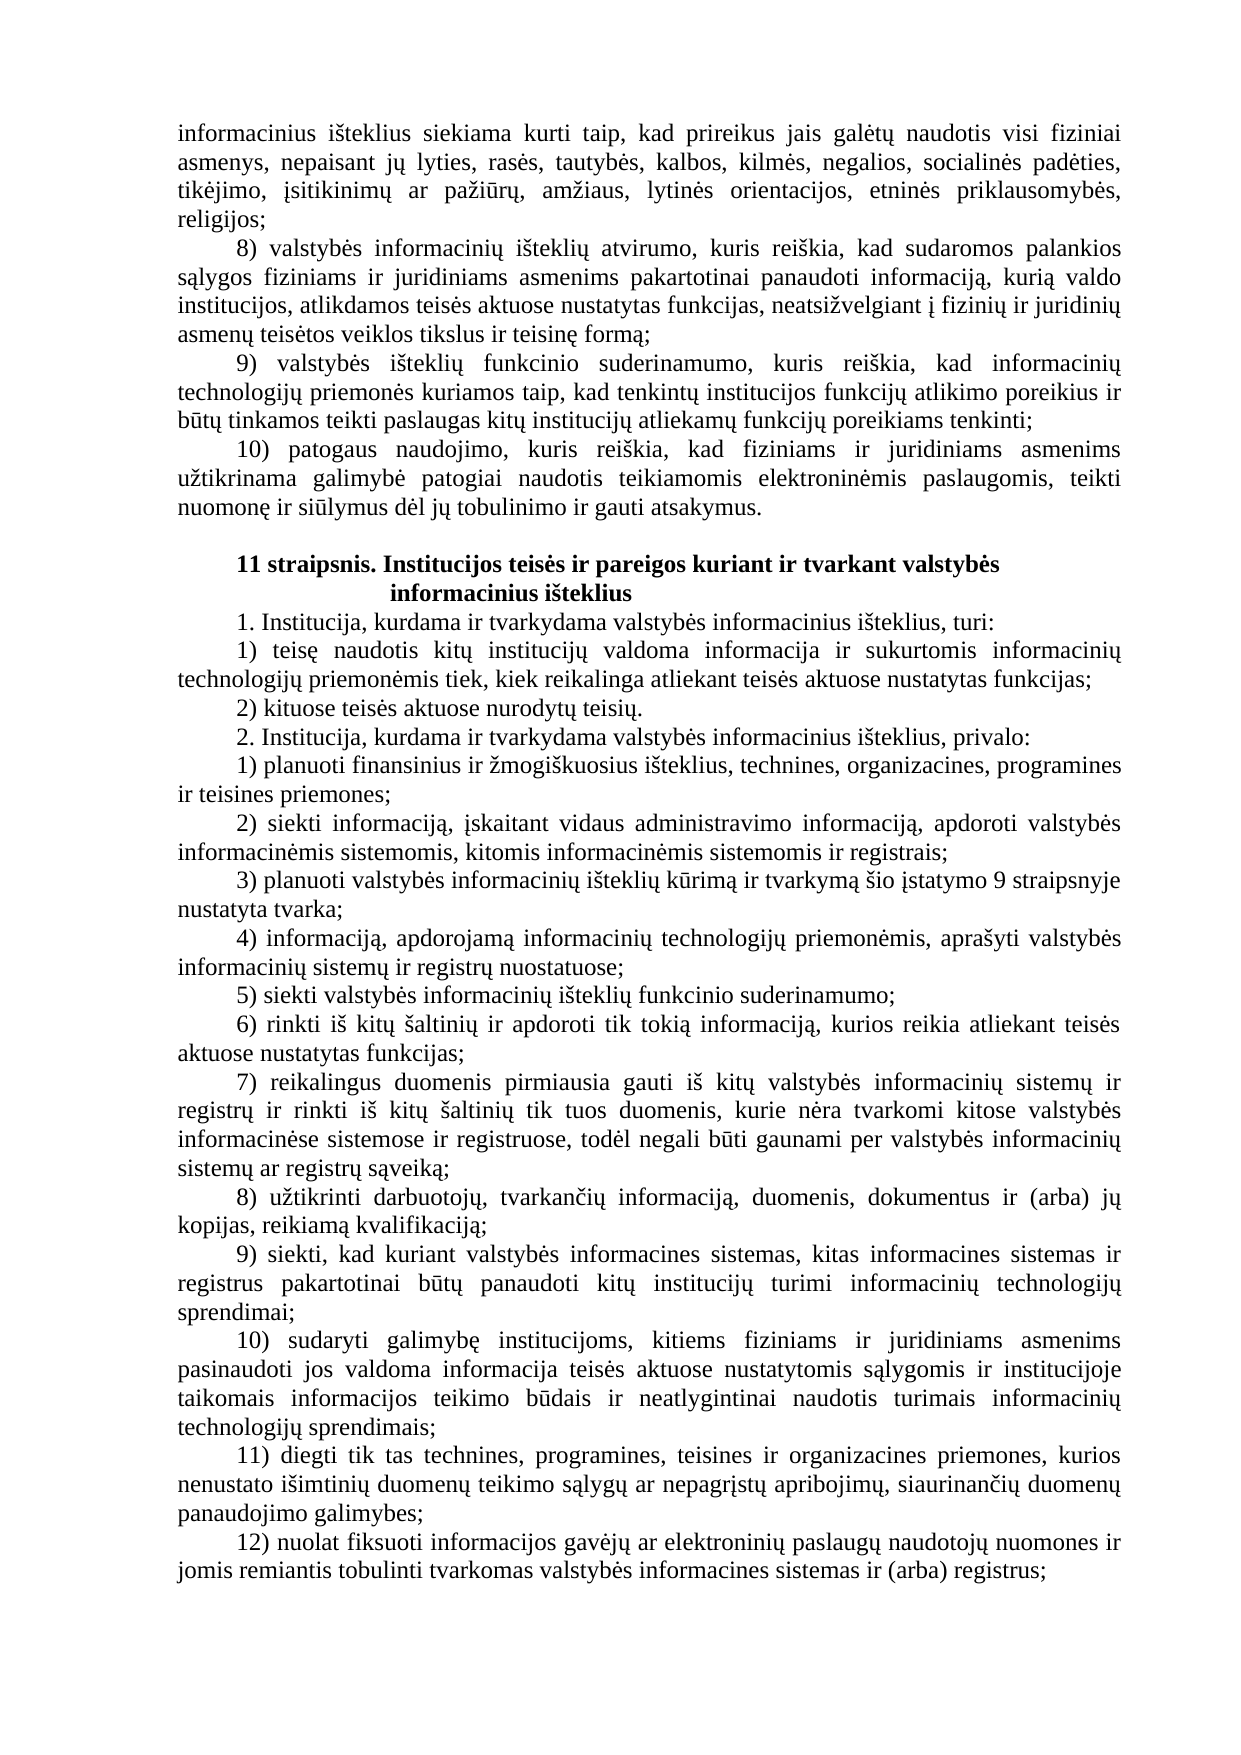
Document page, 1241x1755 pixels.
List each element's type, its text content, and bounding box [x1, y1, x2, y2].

text 11 straipsnis. Institucijos teisės ir pareigos kuriant ir tvarkant valstybės informacinius išteklius [236, 549, 1122, 607]
text informacinius išteklius siekiama kurti taip, kad prireikus jais galėtų naudotis visi fiziniai asmenys, nepaisant jų lyties, rasės, tautybės, kalbos, kilmės, negalios, socialinės padėties, tikėjimo, įsitikinimų ar pažiūrų, amžiaus, lytinės orientacijos, etninės priklausomybės, religijos; [177, 118, 1122, 233]
text 12) nuolat fiksuoti informacijos gavėjų ar elektroninių paslaugų naudotojų nuomones ir jomis remiantis tobulinti tvarkomas valstybės informacines sistemas ir (arba) registrus; [177, 1527, 1122, 1584]
text 1) teisę naudotis kitų institucijų valdoma informacija ir sukurtomis informacinių technologijų priemonėmis tiek, kiek reikalinga atliekant teisės aktuose nustatytas funkcijas; [177, 636, 1122, 693]
text 5) siekti valstybės informacinių išteklių funkcinio suderinamumo; [177, 981, 1122, 1009]
text 2) siekti informaciją, įskaitant vidaus administravimo informaciją, apdoroti valstybės informacinėmis sistemomis, kitomis informacinėmis sistemomis ir registrais; [177, 808, 1122, 866]
text 8) valstybės informacinių išteklių atvirumo, kuris reiškia, kad sudaromos palankios sąlygos fiziniams ir juridiniams asmenims pakartotinai panaudoti informaciją, kurią valdo institucijos, atlikdamos teisės aktuose nustatytas funkcijas, neatsižvelgiant į fizinių ir juridinių asmenų teisėtos veiklos tikslus ir teisinę formą; [177, 233, 1122, 348]
text 2) kituose teisės aktuose nurodytų teisių. [177, 693, 1122, 722]
text 6) rinkti iš kitų šaltinių ir apdoroti tik tokią informaciją, kurios reikia atliekant teisės aktuose nustatytas funkcijas; [177, 1009, 1122, 1067]
text 2. Institucija, kurdama ir tvarkydama valstybės informacinius išteklius, privalo: [177, 722, 1122, 751]
text 4) informaciją, apdorojamą informacinių technologijų priemonėmis, aprašyti valstybės informacinių sistemų ir registrų nuostatuose; [177, 923, 1122, 981]
text 1) planuoti finansinius ir žmogiškuosius išteklius, technines, organizacines, programines ir teisines priemones; [177, 751, 1122, 808]
text 10) patogaus naudojimo, kuris reiškia, kad fiziniams ir juridiniams asmenims užtikrinama galimybė patogiai naudotis teikiamomis elektroninėmis paslaugomis, teikti nuomonę ir siūlymus dėl jų tobulinimo ir gauti atsakymus. [177, 434, 1122, 521]
text 9) siekti, kad kuriant valstybės informacines sistemas, kitas informacines sistemas ir registrus pakartotinai būtų panaudoti kitų institucijų turimi informacinių technologijų sprendimai; [177, 1239, 1122, 1326]
text 8) užtikrinti darbuotojų, tvarkančių informaciją, duomenis, dokumentus ir (arba) jų kopijas, reikiamą kvalifikaciją; [177, 1182, 1122, 1239]
text 9) valstybės išteklių funkcinio suderinamumo, kuris reiškia, kad informacinių technologijų priemonės kuriamos taip, kad tenkintų institucijos funkcijų atlikimo poreikius ir būtų tinkamos teikti paslaugas kitų institucijų atliekamų funkcijų poreikiams tenkinti; [177, 348, 1122, 434]
text 10) sudaryti galimybę institucijoms, kitiems fiziniams ir juridiniams asmenims pasinaudoti jos valdoma informacija teisės aktuose nustatytomis sąlygomis ir institucijoje taikomais informacijos teikimo būdais ir neatlygintinai naudotis turimais informacinių technologijų sprendimais; [177, 1326, 1122, 1441]
text 3) planuoti valstybės informacinių išteklių kūrimą ir tvarkymą šio įstatymo 9 straipsnyje nustatyta tvarka; [177, 866, 1122, 923]
text 11) diegti tik tas technines, programines, teisines ir organizacines priemones, kurios nenustato išimtinių duomenų teikimo sąlygų ar nepagrįstų apribojimų, siaurinančių duomenų panaudojimo galimybes; [177, 1441, 1122, 1527]
text 7) reikalingus duomenis pirmiausia gauti iš kitų valstybės informacinių sistemų ir registrų ir rinkti iš kitų šaltinių tik tuos duomenis, kurie nėra tvarkomi kitose valstybės informacinėse sistemose ir registruose, todėl negali būti gaunami per valstybės informacinių sistemų ar registrų sąveiką; [177, 1067, 1122, 1182]
text 1. Institucija, kurdama ir tvarkydama valstybės informacinius išteklius, turi: [177, 607, 1122, 636]
